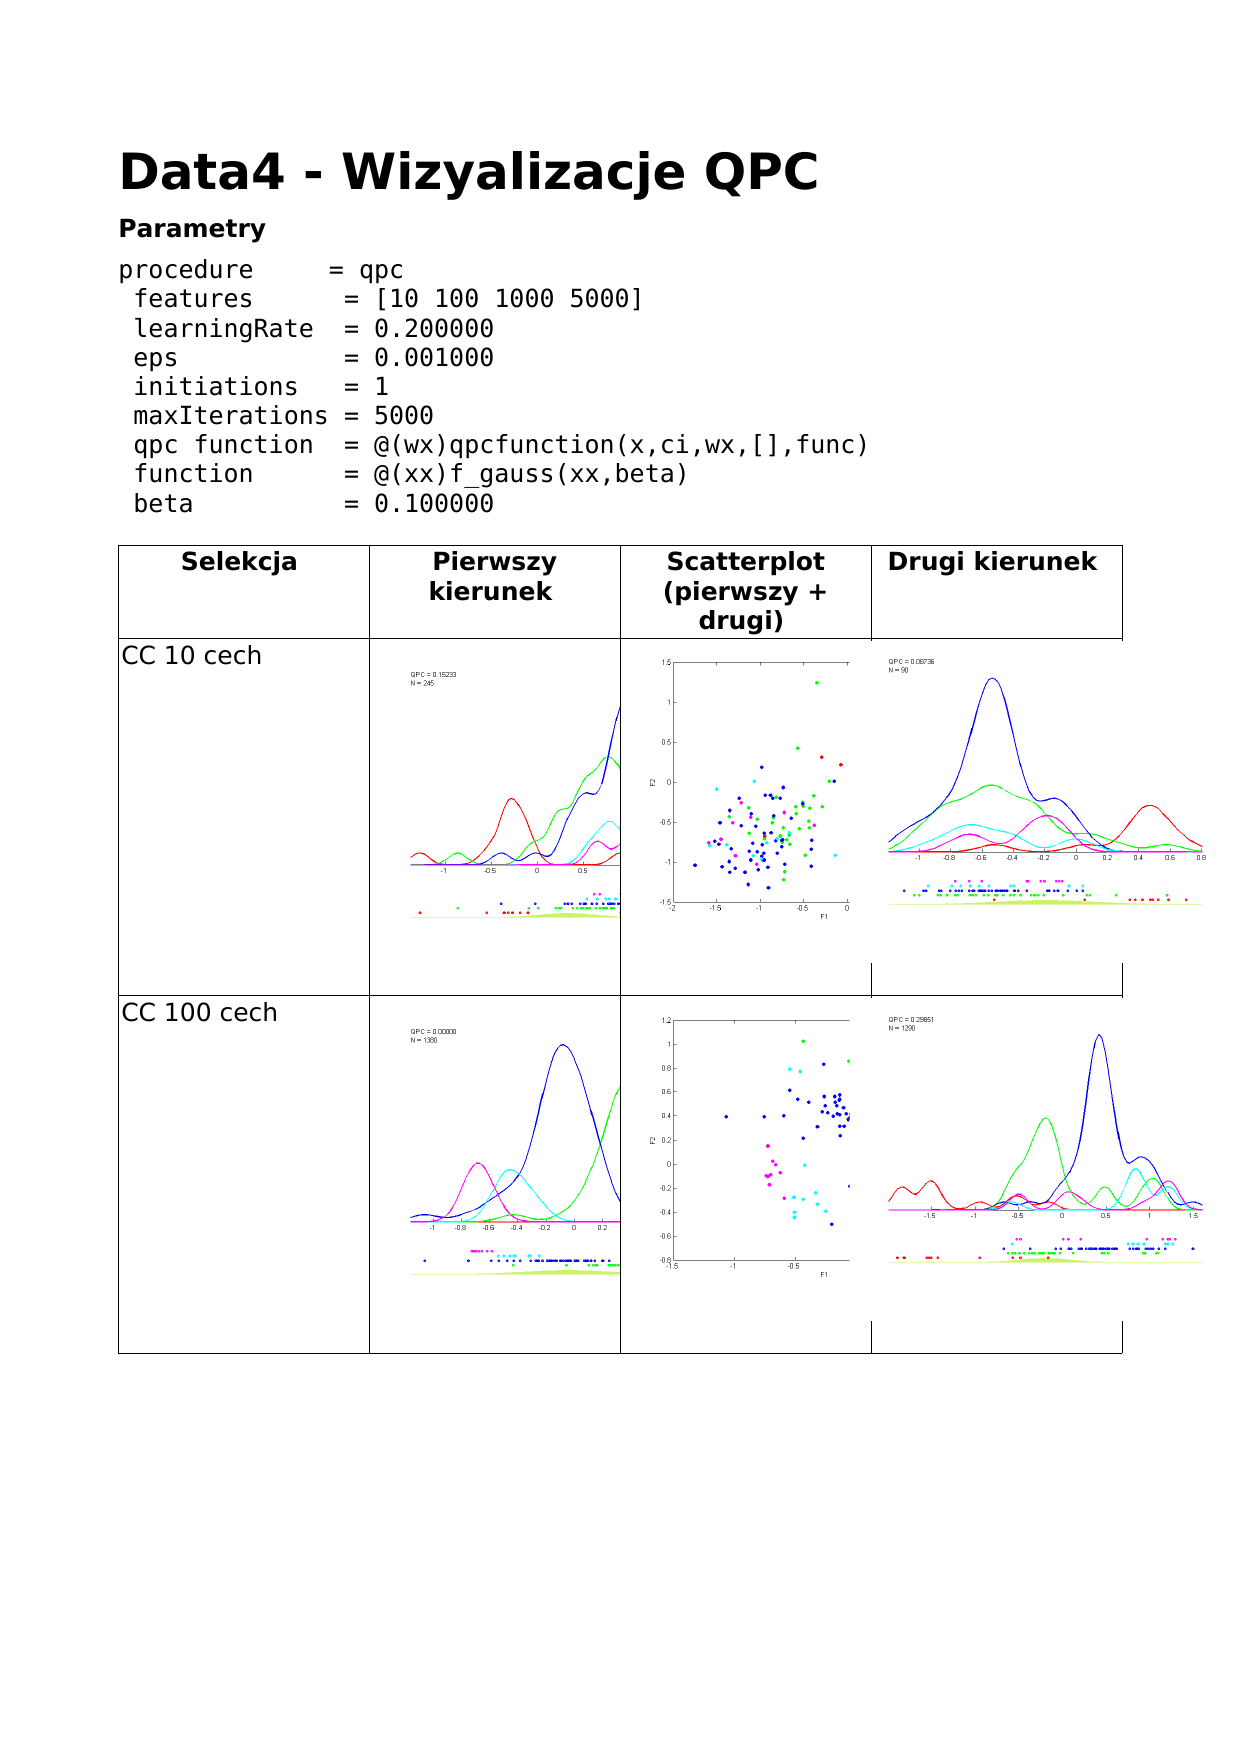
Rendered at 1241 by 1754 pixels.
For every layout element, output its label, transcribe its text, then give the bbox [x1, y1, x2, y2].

table_cell CC 100 cech [119, 996, 369, 1353]
table_cell CC 10 cech [119, 639, 369, 995]
picture [622, 641, 1241, 934]
table_cell [850, 1292, 1240, 1353]
table_cell [370, 639, 620, 995]
table_header Scatterplot (pierwszy + drugi) [621, 546, 871, 638]
picture [622, 998, 1241, 1292]
subtitle Data4 - Wizyalizacje QPC [118, 143, 1122, 201]
table_cell [370, 996, 620, 1353]
table_header Drugi kierunek [872, 546, 1122, 638]
text procedure = qpc features = [10 100 1000 5000] learningRate = 0.200000 eps = 0.001000 initiations = 1 maxIterations = 5000 qpc function = @(wx)qpcfunction(x,ci,wx,[],func) function = @(xx)f_gauss(xx,beta) beta = 0.100000 [118, 256, 1122, 518]
table_header Pierwszy kierunek [370, 546, 620, 638]
text Parametry [118, 214, 1122, 243]
table_cell [850, 934, 1240, 995]
table_cell [621, 639, 871, 995]
table_cell [621, 996, 871, 1353]
table_header Selekcja [119, 546, 369, 638]
picture [372, 1010, 620, 1304]
picture [372, 653, 620, 947]
